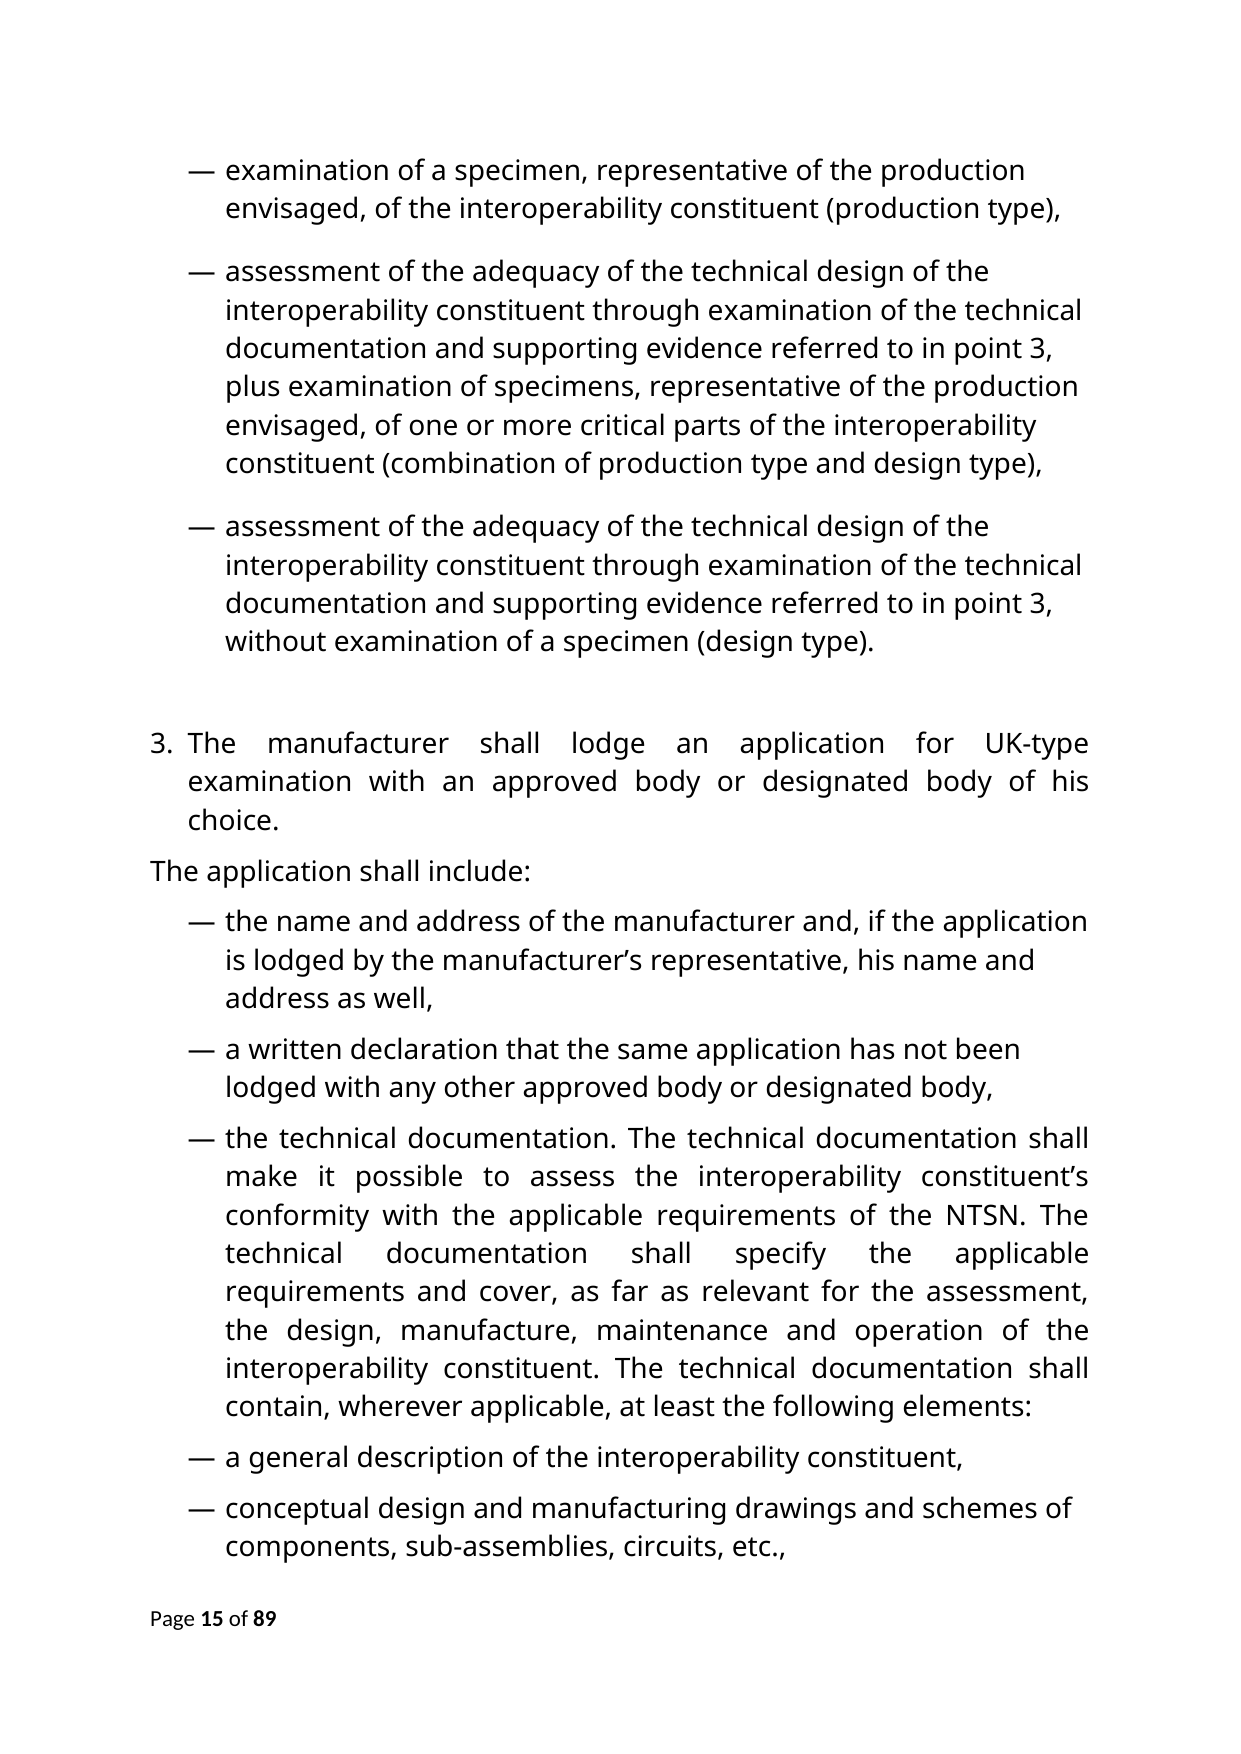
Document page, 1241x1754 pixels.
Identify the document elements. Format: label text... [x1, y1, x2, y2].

list assessment of the adequacy of the technical design of the interoperability constituent through examination of the technical documentation and supporting evidence referred to in point 3, plus examination of specimens, representative of the production envisaged, of one or more critical parts of the interoperability constituent (combination of production type and design type), [187, 252, 1090, 482]
list a written declaration that the same application has not been lodged with any other approved body or designated body, [187, 1029, 1090, 1106]
list the name and address of the manufacturer and, if the application is lodged by the manufacturer’s representative, his name and address as well, [187, 902, 1090, 1017]
list examination of a specimen, representative of the production envisaged, of the interoperability constituent (production type), [187, 150, 1090, 227]
list assessment of the adequacy of the technical design of the interoperability constituent through examination of the technical documentation and supporting evidence referred to in point 3, without examination of a specimen (design type). [187, 507, 1090, 660]
list The manufacturer shall lodge an application for UK-type examination with an approved body or designated body of his choice. [150, 723, 1090, 838]
list the technical documentation. The technical documentation shall make it possible to assess the interoperability constituent’s conformity with the applicable requirements of the NTSN. The technical documentation shall specify the applicable requirements and cover, as far as relevant for the assessment, the design, manufacture, maintenance and operation of the interoperability constituent. The technical documentation shall contain, wherever applicable, at least the following elements: [187, 1118, 1090, 1425]
list conceptual design and manufacturing drawings and schemes of components, sub-assemblies, circuits, etc., [187, 1488, 1090, 1565]
list a general description of the interoperability constituent, [187, 1437, 1090, 1476]
text The application shall include: [150, 851, 1090, 889]
